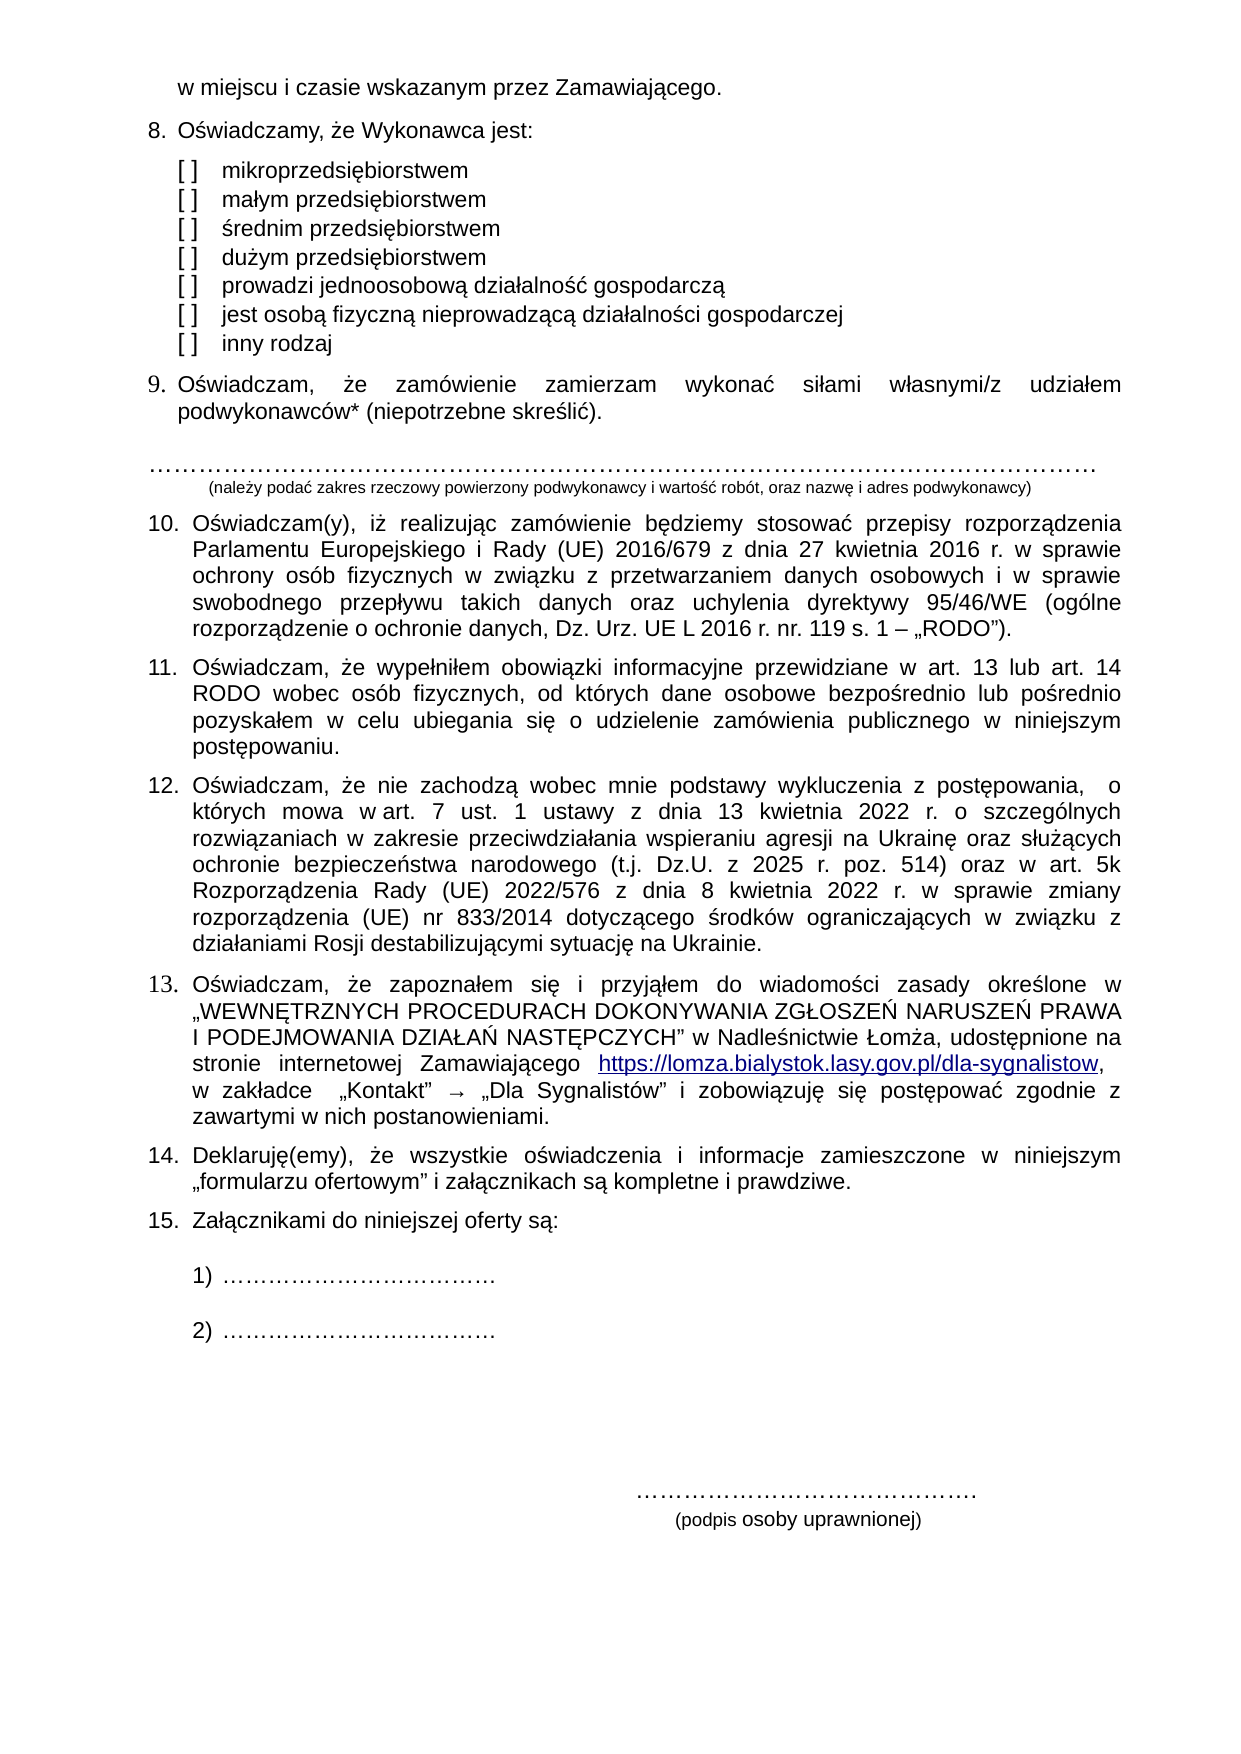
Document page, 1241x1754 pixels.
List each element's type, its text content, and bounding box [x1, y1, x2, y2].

text [ ] mikroprzedsiębiorstwem [177, 155, 1122, 184]
list Załącznikami do niniejszej oferty są: [148, 1207, 1122, 1233]
text [ ] prowadzi jednoosobową działalność gospodarczą [177, 270, 1122, 299]
text (podpis osoby uprawnionej) [118, 1503, 1122, 1531]
text …………………………………………………………………………………………………… [148, 449, 1122, 478]
list Oświadczam, że nie zachodzą wobec mnie podstawy wykluczenia z postępowania, o których mowa w art. 7 ust. 1 ustawy z dnia 13 kwietnia 2022 r. o szczególnych rozwiązaniach w zakresie przeciwdziałania wspieraniu agresji na Ukrainę oraz służących ochronie bezpieczeństwa narodowego (t.j. Dz.U. z 2025 r. poz. 514) oraz w art. 5k Rozporządzenia Rady (UE) 2022/576 z dnia 8 kwietnia 2022 r. w sprawie zmiany rozporządzenia (UE) nr 833/2014 dotyczącego środków ograniczających w związku z działaniami Rosji destabilizującymi sytuację na Ukrainie. [148, 772, 1122, 956]
list ……………………………… [192, 1317, 1122, 1344]
list Oświadczamy, że Wykonawca jest: [148, 117, 1122, 143]
text ……………………………………. [635, 1476, 1122, 1503]
list w miejscu i czasie wskazanym przez Zamawiającego. [148, 74, 1122, 100]
list ……………………………… [192, 1262, 1122, 1289]
text [ ] małym przedsiębiorstwem [177, 184, 1122, 213]
list Oświadczam(y), iż realizując zamówienie będziemy stosować przepisy rozporządzenia Parlamentu Europejskiego i Rady (UE) 2016/679 z dnia 27 kwietnia 2016 r. w sprawie ochrony osób fizycznych w związku z przetwarzaniem danych osobowych i w sprawie swobodnego przepływu takich danych oraz uchylenia dyrektywy 95/46/WE (ogólne rozporządzenie o ochronie danych, Dz. Urz. UE L 2016 r. nr. 119 s. 1 – „RODO”). [148, 510, 1122, 641]
text [ ] dużym przedsiębiorstwem [177, 242, 1122, 270]
text [ ] jest osobą fizyczną nieprowadzącą działalności gospodarczej [177, 299, 1122, 328]
list Deklaruję(emy), że wszystkie oświadczenia i informacje zamieszczone w niniejszym „formularzu ofertowym” i załącznikach są kompletne i prawdziwe. [148, 1142, 1122, 1194]
list Oświadczam, że wypełniłem obowiązki informacyjne przewidziane w art. 13 lub art. 14 RODO wobec osób fizycznych, od których dane osobowe bezpośrednio lub pośrednio pozyskałem w celu ubiegania się o udzielenie zamówienia publicznego w niniejszym postępowaniu. [148, 654, 1122, 759]
text [ ] inny rodzaj [177, 328, 1122, 357]
list Oświadczam, że zamówienie zamierzam wykonać siłami własnymi/z udziałem podwykonawców* (niepotrzebne skreślić). [148, 369, 1122, 424]
list Oświadczam, że zapoznałem się i przyjąłem do wiadomości zasady określone w „WEWNĘTRZNYCH PROCEDURACH DOKONYWANIA ZGŁOSZEŃ NARUSZEŃ PRAWA I PODEJMOWANIA DZIAŁAŃ NASTĘPCZYCH” w Nadleśnictwie Łomża, udostępnione na stronie internetowej Zamawiającego https://lomza.bialystok.lasy.gov.pl/dla-sygnalistow, w zakładce „Kontakt” → „Dla Sygnalistów” i zobowiązuję się postępować zgodnie z zawartymi w nich postanowieniami. [148, 969, 1122, 1129]
text (należy podać zakres rzeczowy powierzony podwykonawcy i wartość robót, oraz nazwę i adres podwykonawcy) [118, 478, 1122, 497]
text [ ] średnim przedsiębiorstwem [177, 213, 1122, 242]
